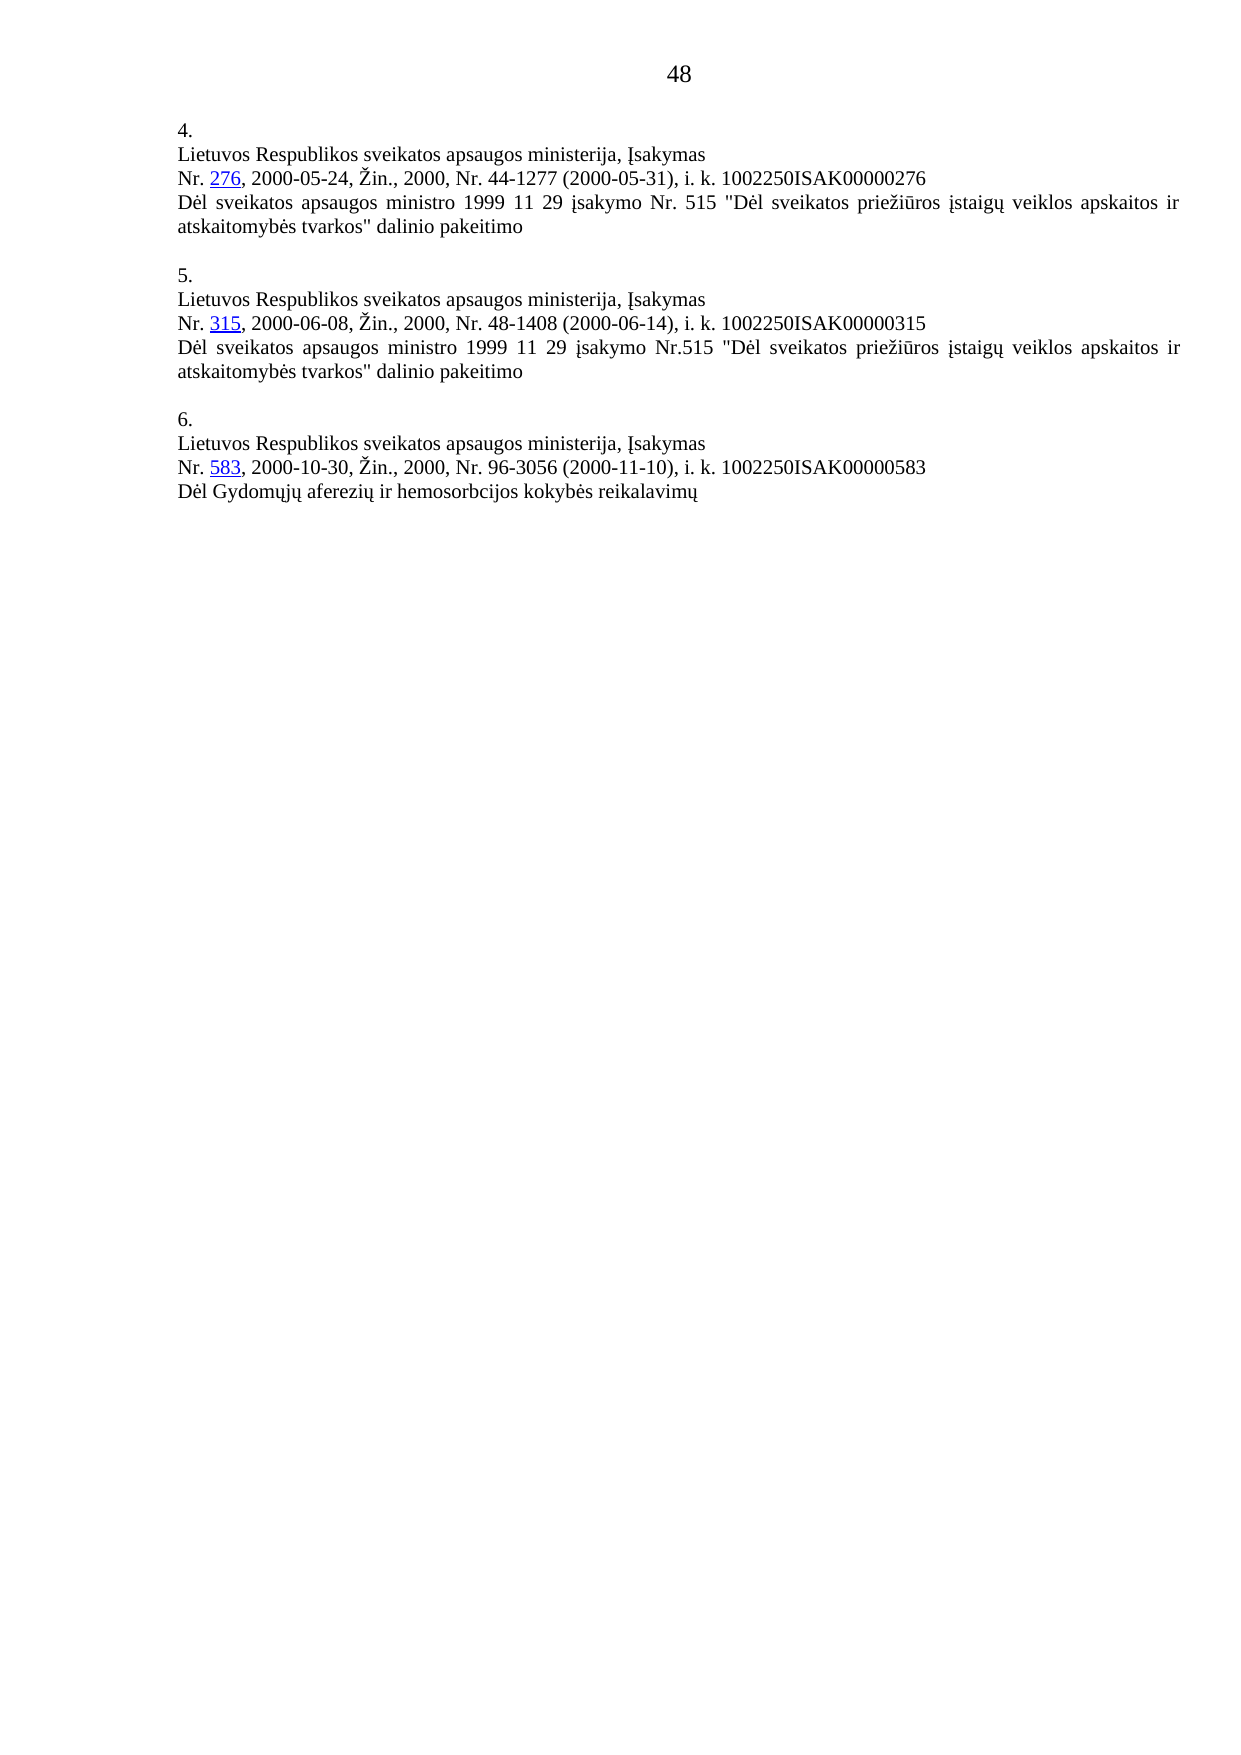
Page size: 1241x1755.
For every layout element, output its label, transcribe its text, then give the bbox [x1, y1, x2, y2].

text Lietuvos Respublikos sveikatos apsaugos ministerija, Įsakymas [177, 287, 1181, 311]
text Nr. 276, 2000-05-24, Žin., 2000, Nr. 44-1277 (2000-05-31), i. k. 1002250ISAK00000276 [177, 166, 1181, 190]
text 5. [177, 262, 1181, 287]
text Dėl sveikatos apsaugos ministro 1999 11 29 įsakymo Nr. 515 "Dėl sveikatos priežiūros įstaigų veiklos apskaitos ir atskaitomybės tvarkos" dalinio pakeitimo [177, 190, 1181, 238]
text Dėl sveikatos apsaugos ministro 1999 11 29 įsakymo Nr.515 "Dėl sveikatos priežiūros įstaigų veiklos apskaitos ir atskaitomybės tvarkos" dalinio pakeitimo [177, 335, 1181, 383]
text Lietuvos Respublikos sveikatos apsaugos ministerija, Įsakymas [177, 431, 1181, 455]
text Nr. 583, 2000-10-30, Žin., 2000, Nr. 96-3056 (2000-11-10), i. k. 1002250ISAK00000583 [177, 455, 1181, 479]
text 6. [177, 407, 1181, 431]
text Lietuvos Respublikos sveikatos apsaugos ministerija, Įsakymas [177, 142, 1181, 166]
text Dėl Gydomųjų aferezių ir hemosorbcijos kokybės reikalavimų [177, 479, 1181, 503]
text 4. [177, 118, 1181, 142]
text Nr. 315, 2000-06-08, Žin., 2000, Nr. 48-1408 (2000-06-14), i. k. 1002250ISAK00000315 [177, 311, 1181, 335]
